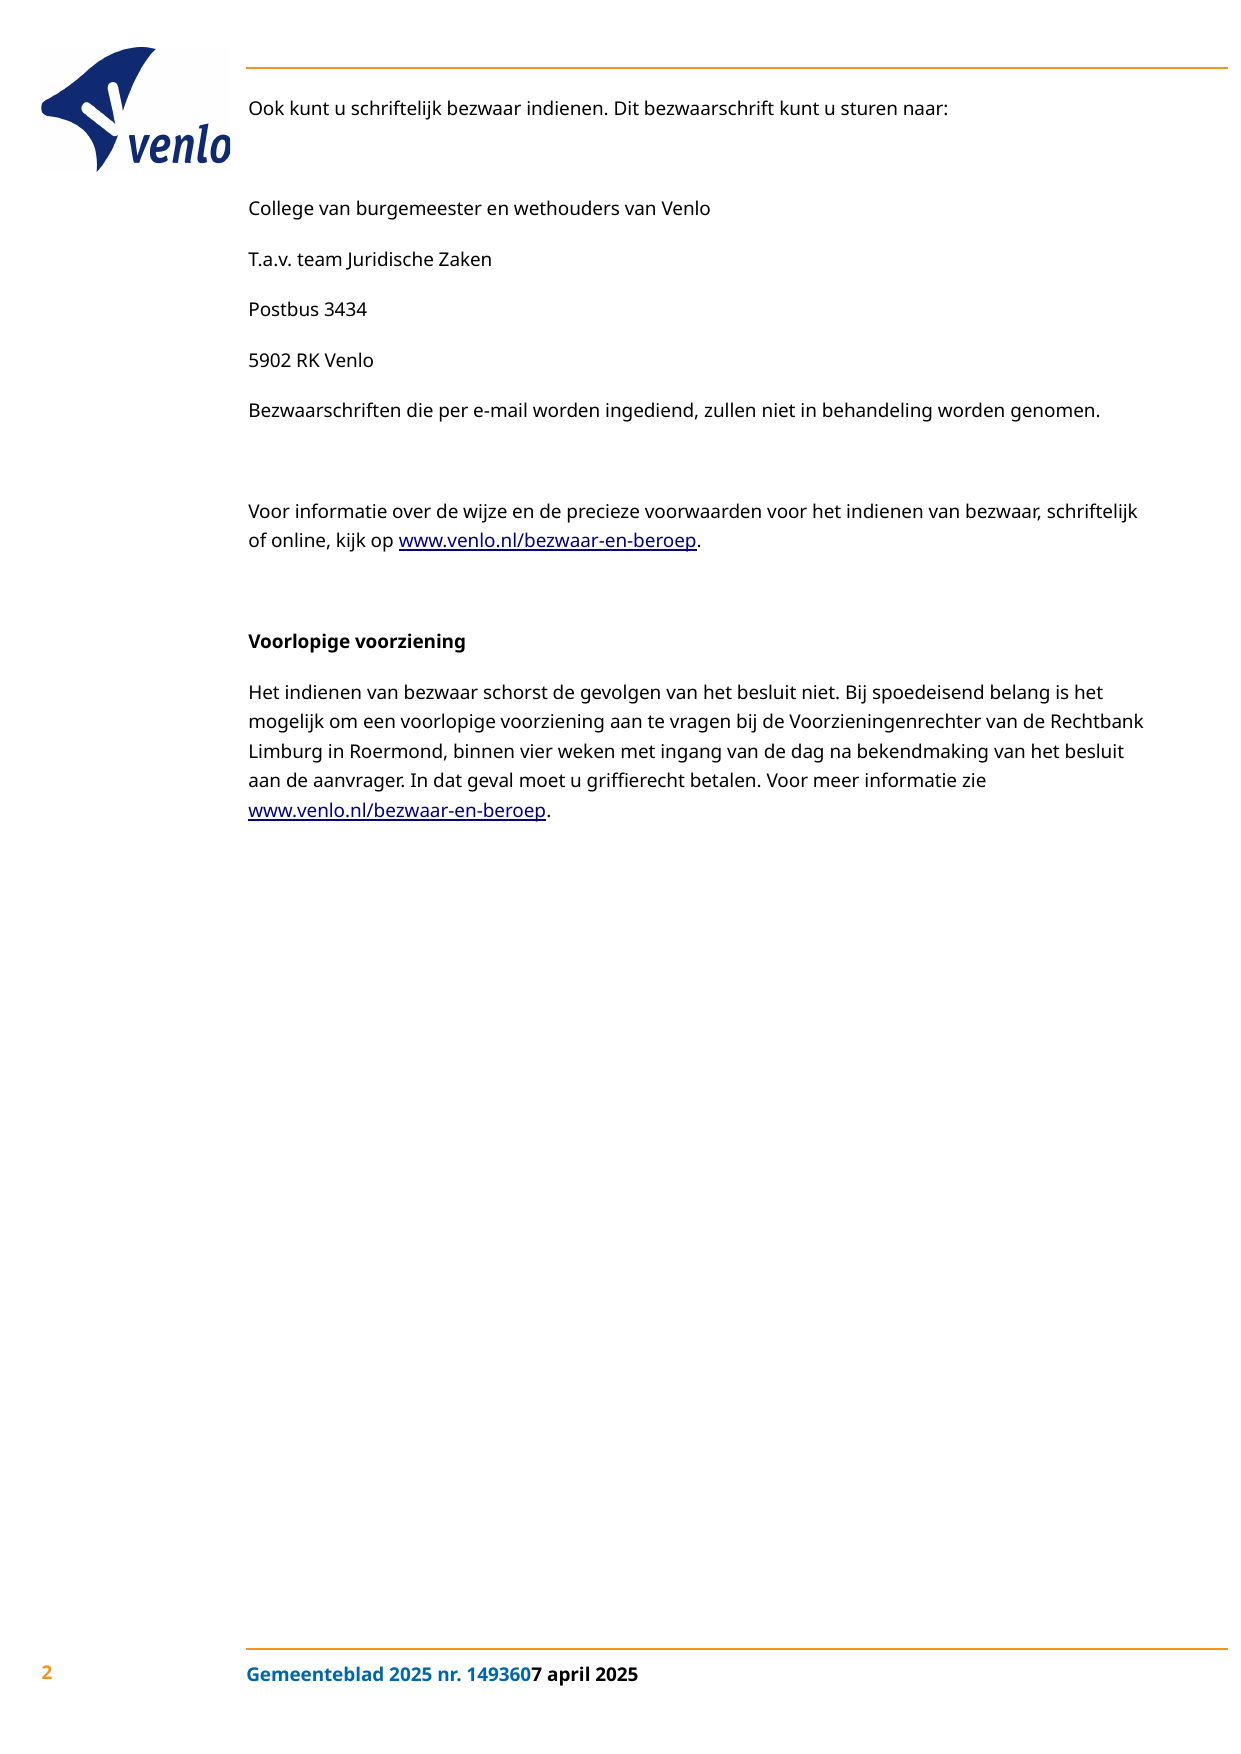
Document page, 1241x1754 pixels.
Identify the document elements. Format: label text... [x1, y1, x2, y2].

text Voor informatie over de wijze en de precieze voorwaarden voor het indienen van bezwaar, schriftelijk of online, kijk op www.venlo.nl/bezwaar-en-beroep. [248, 498, 1152, 553]
text Het indienen van bezwaar schorst de gevolgen van het besluit niet. Bij spoedeisend belang is het mogelijk om een voorlopige voorziening aan te vragen bij de Voorzieningenrechter van de Rechtbank Limburg in Roermond, binnen vier weken met ingang van de dag na bekendmaking van het besluit aan de aanvrager. In dat geval moet u griffierecht betalen. Voor meer informatie zie www.venlo.nl/bezwaar-en-beroep. [248, 679, 1152, 823]
text Bezwaarschriften die per e-mail worden ingediend, zullen niet in behandeling worden genomen. [248, 397, 1152, 423]
text Postbus 3434 [248, 296, 1152, 322]
text College van burgemeester en wethouders van Venlo [248, 196, 1152, 221]
text T.a.v. team Juridische Zaken [248, 246, 1152, 272]
text Voorlopige voorziening [248, 628, 1152, 654]
text 5902 RK Venlo [248, 347, 1152, 373]
picture [41, 47, 231, 172]
text Ook kunt u schriftelijk bezwaar indienen. Dit bezwaarschrift kunt u sturen naar: [248, 95, 1152, 121]
